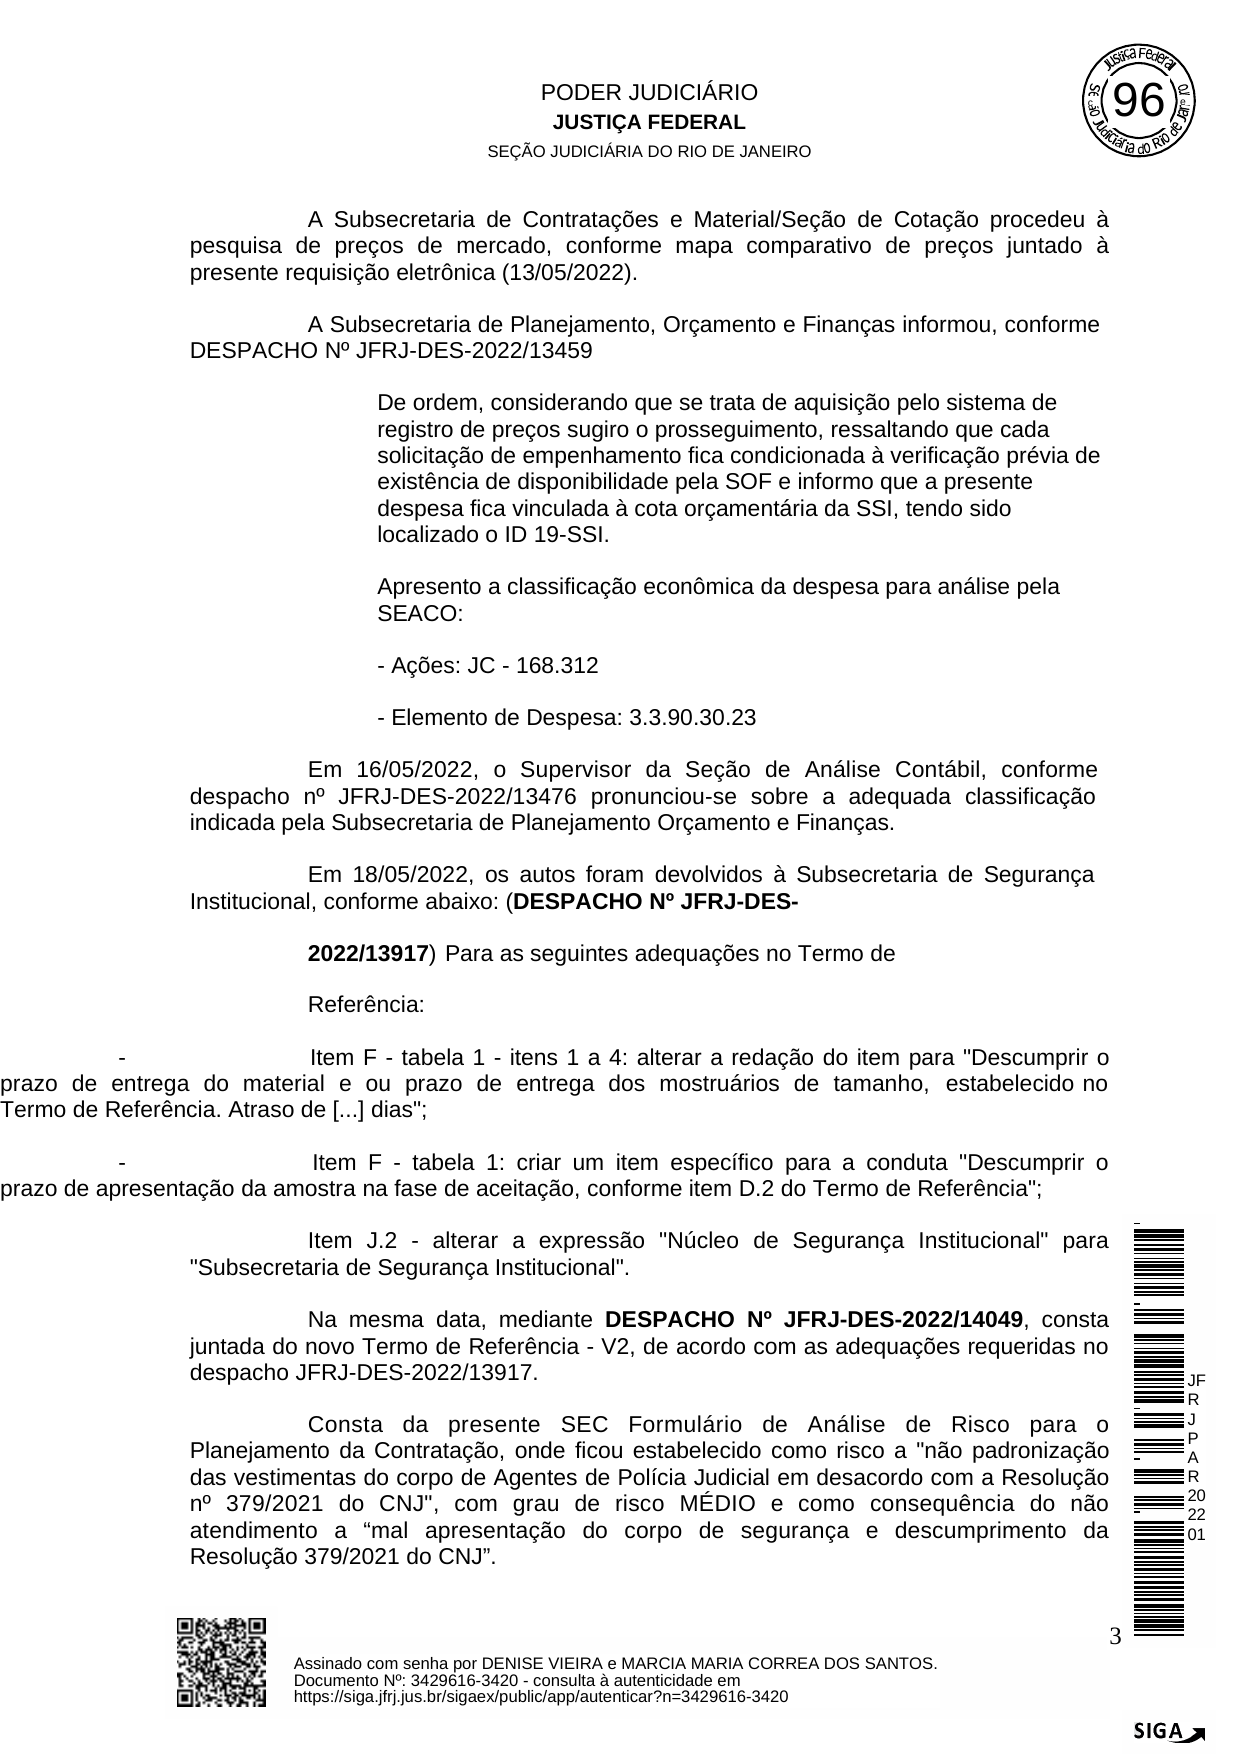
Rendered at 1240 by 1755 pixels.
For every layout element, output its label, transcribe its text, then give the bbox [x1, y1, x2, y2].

text Apresento a classificação econômica da despesa para análise pela SEACO: [377, 573, 1109, 626]
text A Subsecretaria de Contratações e Material/Seção de Cotação procedeu à pesquisa de preços de mercado, conforme mapa comparativo de preços juntado à presente requisição eletrônica (13/05/2022). [189, 206, 1109, 285]
list Item F - tabela 1 - itens 1 a 4: alterar a redação do item para "Descumprir o prazo de entrega do material e ou prazo de entrega dos mostruários de tamanho, estabelecido no Termo de Referência. Atraso de [...] dias"; [0, 1044, 1109, 1123]
text - Elemento de Despesa: 3.3.90.30.23 [377, 704, 1239, 730]
text Na mesma data, mediante DESPACHO Nº JFRJ-DES-2022/14049, consta juntada do novo Termo de Referência - V2, de acordo com as adequações requeridas no despacho JFRJ-DES-2022/13917. [189, 1306, 1109, 1385]
text Institucional, conforme abaixo: (DESPACHO Nº JFRJ-DES-2022/13917) Para as seguintes adequações no Termo de Referência: [189, 888, 927, 1018]
text De ordem, considerando que se trata de aquisição pelo sistema de registro de preços sugiro o prosseguimento, ressaltando que cada solicitação de empenhamento fica condicionada à verificação prévia de existência de disponibilidade pela SOF e informo que a presente despesa fica vinculada à cota orçamentária da SSI, tendo sido localizado o ID 19-SSI. [377, 389, 1104, 547]
list Item F - tabela 1: criar um item específico para a conduta "Descumprir o prazo de apresentação da amostra na fase de aceitação, conforme item D.2 do Termo de Referência"; [0, 1148, 1109, 1201]
text Em 18/05/2022, os autos foram devolvidos à Subsecretaria de Segurança [308, 861, 1239, 887]
text despacho nº JFRJ-DES-2022/13476 pronunciou-se sobre a adequada classificação indicada pela Subsecretaria de Planejamento Orçamento e Finanças. [189, 783, 1109, 835]
text Item J.2 - alterar a expressão "Núcleo de Segurança Institucional" para "Subsecretaria de Segurança Institucional". [189, 1227, 1109, 1280]
text e [1180, 96, 1192, 105]
text Consta da presente SEC Formulário de Análise de Risco para o Planejamento da Contratação, onde ficou estabelecido como risco a "não padronização das vestimentas do corpo de Agentes de Polícia Judicial em desacordo com a Resolução nº 379/2021 do CNJ", com grau de risco MÉDIO e como consequência do não atendimento a “mal apresentação do corpo de segurança e descumprimento da Resolução 379/2021 do CNJ”. [189, 1411, 1109, 1569]
text ç [1088, 97, 1100, 106]
text JFRJPAR202201468A [1187, 1371, 1206, 1543]
text Em 16/05/2022, o Supervisor da Seção de Análise Contábil, conforme [308, 756, 1239, 782]
text - Ações: JC - 168.312 [377, 652, 1239, 678]
text A Subsecretaria de Planejamento, Orçamento e Finanças informou, conforme DESPACHO Nº JFRJ-DES-2022/13459 [189, 311, 1109, 363]
